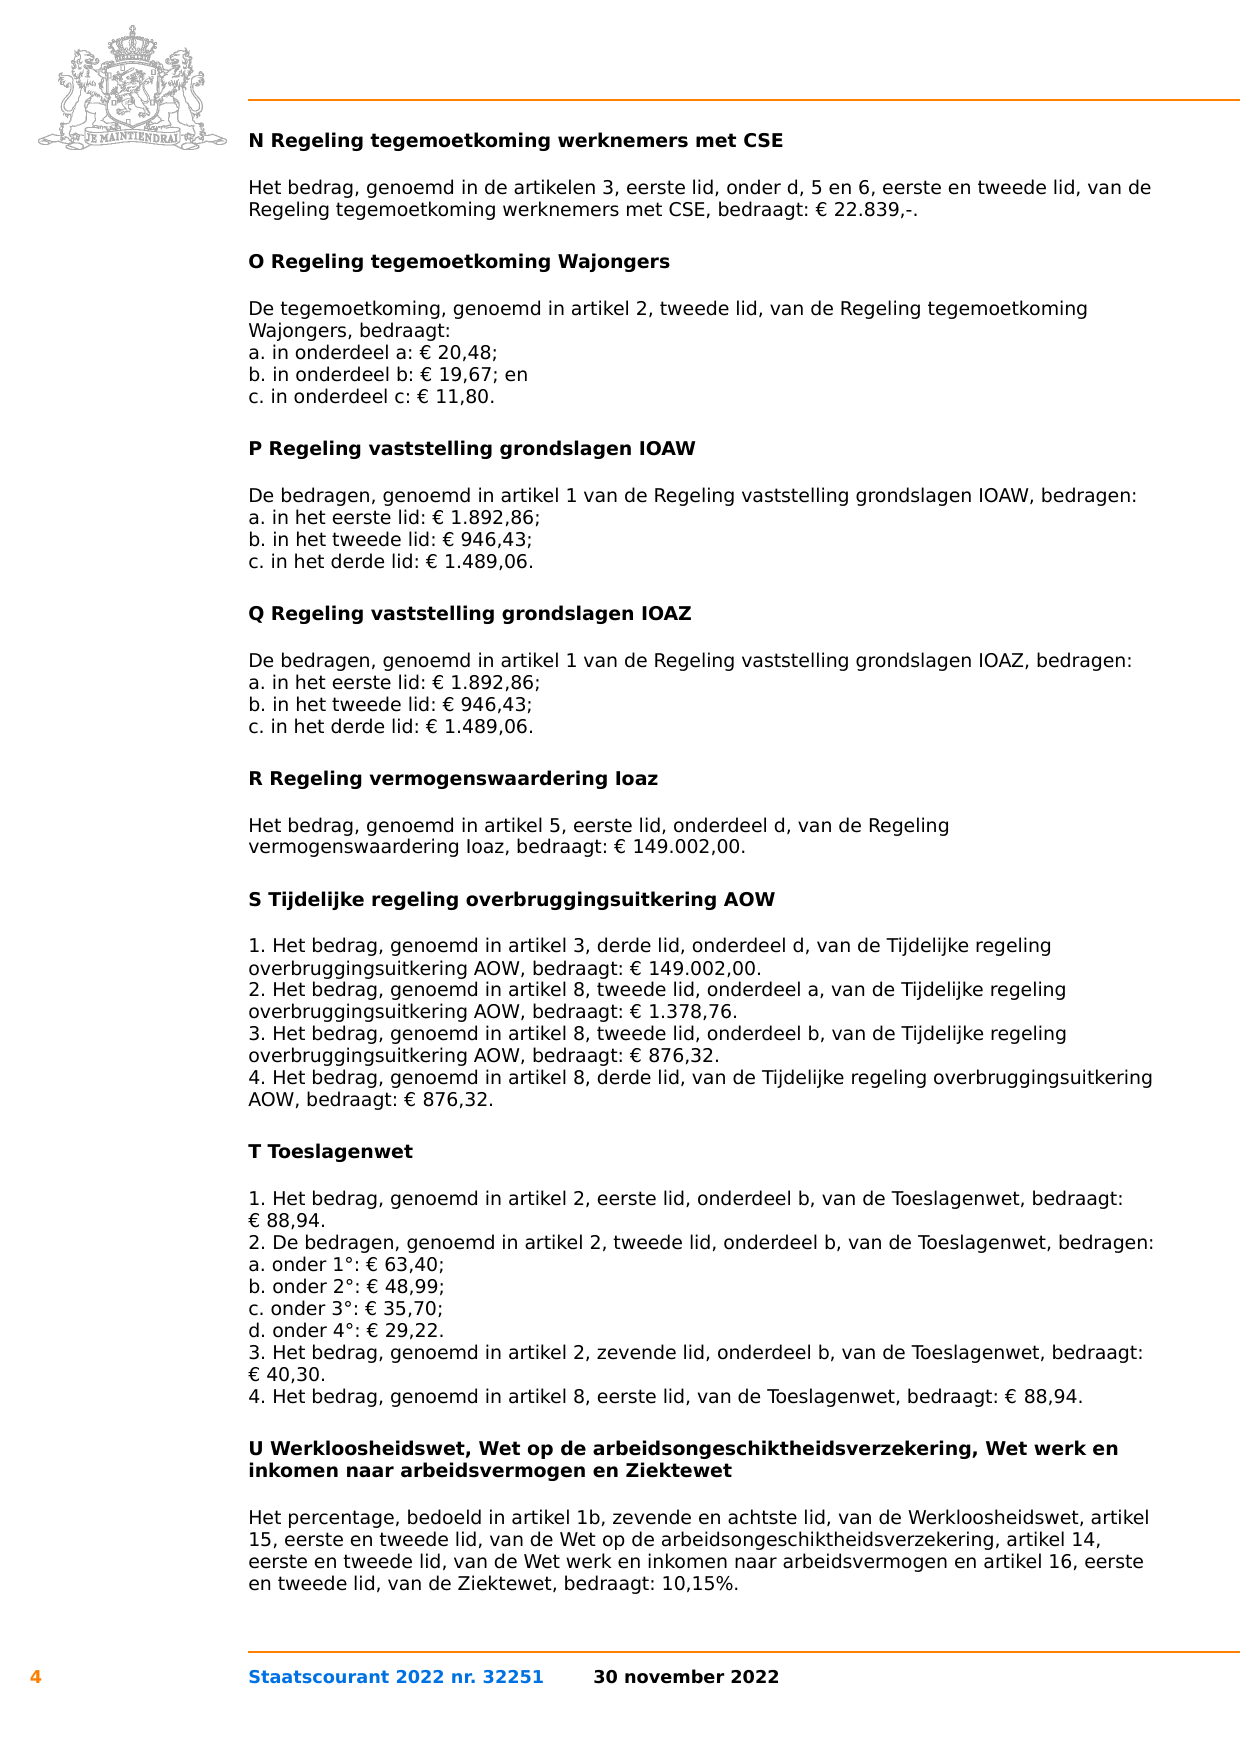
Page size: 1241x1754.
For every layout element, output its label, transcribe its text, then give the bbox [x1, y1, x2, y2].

text 3. Het bedrag, genoemd in artikel 8, tweede lid, onderdeel b, van de Tijdelijke regeling overbruggingsuitkering AOW, bedraagt: € 876,32. [248, 1023, 1163, 1067]
text 3. Het bedrag, genoemd in artikel 2, zevende lid, onderdeel b, van de Toeslagenwet, bedraagt: € 40,30. [248, 1342, 1163, 1386]
subtitle R Regeling vermogenswaardering Ioaz [248, 767, 1163, 789]
text c. in het derde lid: € 1.489,06. [248, 551, 1163, 573]
text De bedragen, genoemd in artikel 1 van de Regeling vaststelling grondslagen IOAZ, bedragen: [248, 649, 1163, 672]
text 2. Het bedrag, genoemd in artikel 8, tweede lid, onderdeel a, van de Tijdelijke regeling overbruggingsuitkering AOW, bedraagt: € 1.378,76. [248, 979, 1163, 1023]
subtitle O Regeling tegemoetkoming Wajongers [248, 251, 1163, 273]
text b. onder 2°: € 48,99; [248, 1276, 1163, 1298]
text 1. Het bedrag, genoemd in artikel 3, derde lid, onderdeel d, van de Tijdelijke regeling overbruggingsuitkering AOW, bedraagt: € 149.002,00. [248, 935, 1163, 979]
subtitle S Tijdelijke regeling overbruggingsuitkering AOW [248, 888, 1163, 910]
text Het percentage, bedoeld in artikel 1b, zevende en achtste lid, van de Werkloosheidswet, artikel 15, eerste en tweede lid, van de Wet op de arbeidsongeschiktheidsverzekering, artikel 14, eerste en tweede lid, van de Wet werk en inkomen naar arbeidsvermogen en artikel 16, eerste en tweede lid, van de Ziektewet, bedraagt: 10,15%. [248, 1507, 1163, 1595]
text c. in onderdeel c: € 11,80. [248, 386, 1163, 408]
text 2. De bedragen, genoemd in artikel 2, tweede lid, onderdeel b, van de Toeslagenwet, bedragen: [248, 1232, 1163, 1254]
text De bedragen, genoemd in artikel 1 van de Regeling vaststelling grondslagen IOAW, bedragen: [248, 485, 1163, 507]
text b. in het tweede lid: € 946,43; [248, 529, 1163, 551]
text Het bedrag, genoemd in de artikelen 3, eerste lid, onder d, 5 en 6, eerste en tweede lid, van de Regeling tegemoetkoming werknemers met CSE, bedraagt: € 22.839,-. [248, 177, 1163, 221]
text 4. Het bedrag, genoemd in artikel 8, eerste lid, van de Toeslagenwet, bedraagt: € 88,94. [248, 1386, 1163, 1408]
picture [38, 25, 227, 150]
subtitle P Regeling vaststelling grondslagen IOAW [248, 438, 1163, 460]
subtitle Q Regeling vaststelling grondslagen IOAZ [248, 603, 1163, 624]
text b. in onderdeel b: € 19,67; en [248, 364, 1163, 386]
text a. in het eerste lid: € 1.892,86; [248, 507, 1163, 529]
text a. in het eerste lid: € 1.892,86; [248, 672, 1163, 693]
text a. onder 1°: € 63,40; [248, 1254, 1163, 1276]
text d. onder 4°: € 29,22. [248, 1320, 1163, 1342]
text c. onder 3°: € 35,70; [248, 1298, 1163, 1320]
text a. in onderdeel a: € 20,48; [248, 342, 1163, 364]
text c. in het derde lid: € 1.489,06. [248, 716, 1163, 737]
subtitle T Toeslagenwet [248, 1141, 1163, 1163]
subtitle N Regeling tegemoetkoming werknemers met CSE [248, 130, 1163, 152]
text b. in het tweede lid: € 946,43; [248, 693, 1163, 716]
subtitle U Werkloosheidswet, Wet op de arbeidsongeschiktheidsverzekering, Wet werk en inkomen naar arbeidsvermogen en Ziektewet [248, 1438, 1163, 1482]
text Het bedrag, genoemd in artikel 5, eerste lid, onderdeel d, van de Regeling vermogenswaardering Ioaz, bedraagt: € 149.002,00. [248, 814, 1163, 858]
text 1. Het bedrag, genoemd in artikel 2, eerste lid, onderdeel b, van de Toeslagenwet, bedraagt: € 88,94. [248, 1188, 1163, 1232]
text 4. Het bedrag, genoemd in artikel 8, derde lid, van de Tijdelijke regeling overbruggingsuitkering AOW, bedraagt: € 876,32. [248, 1067, 1163, 1111]
text De tegemoetkoming, genoemd in artikel 2, tweede lid, van de Regeling tegemoetkoming Wajongers, bedraagt: [248, 298, 1163, 342]
